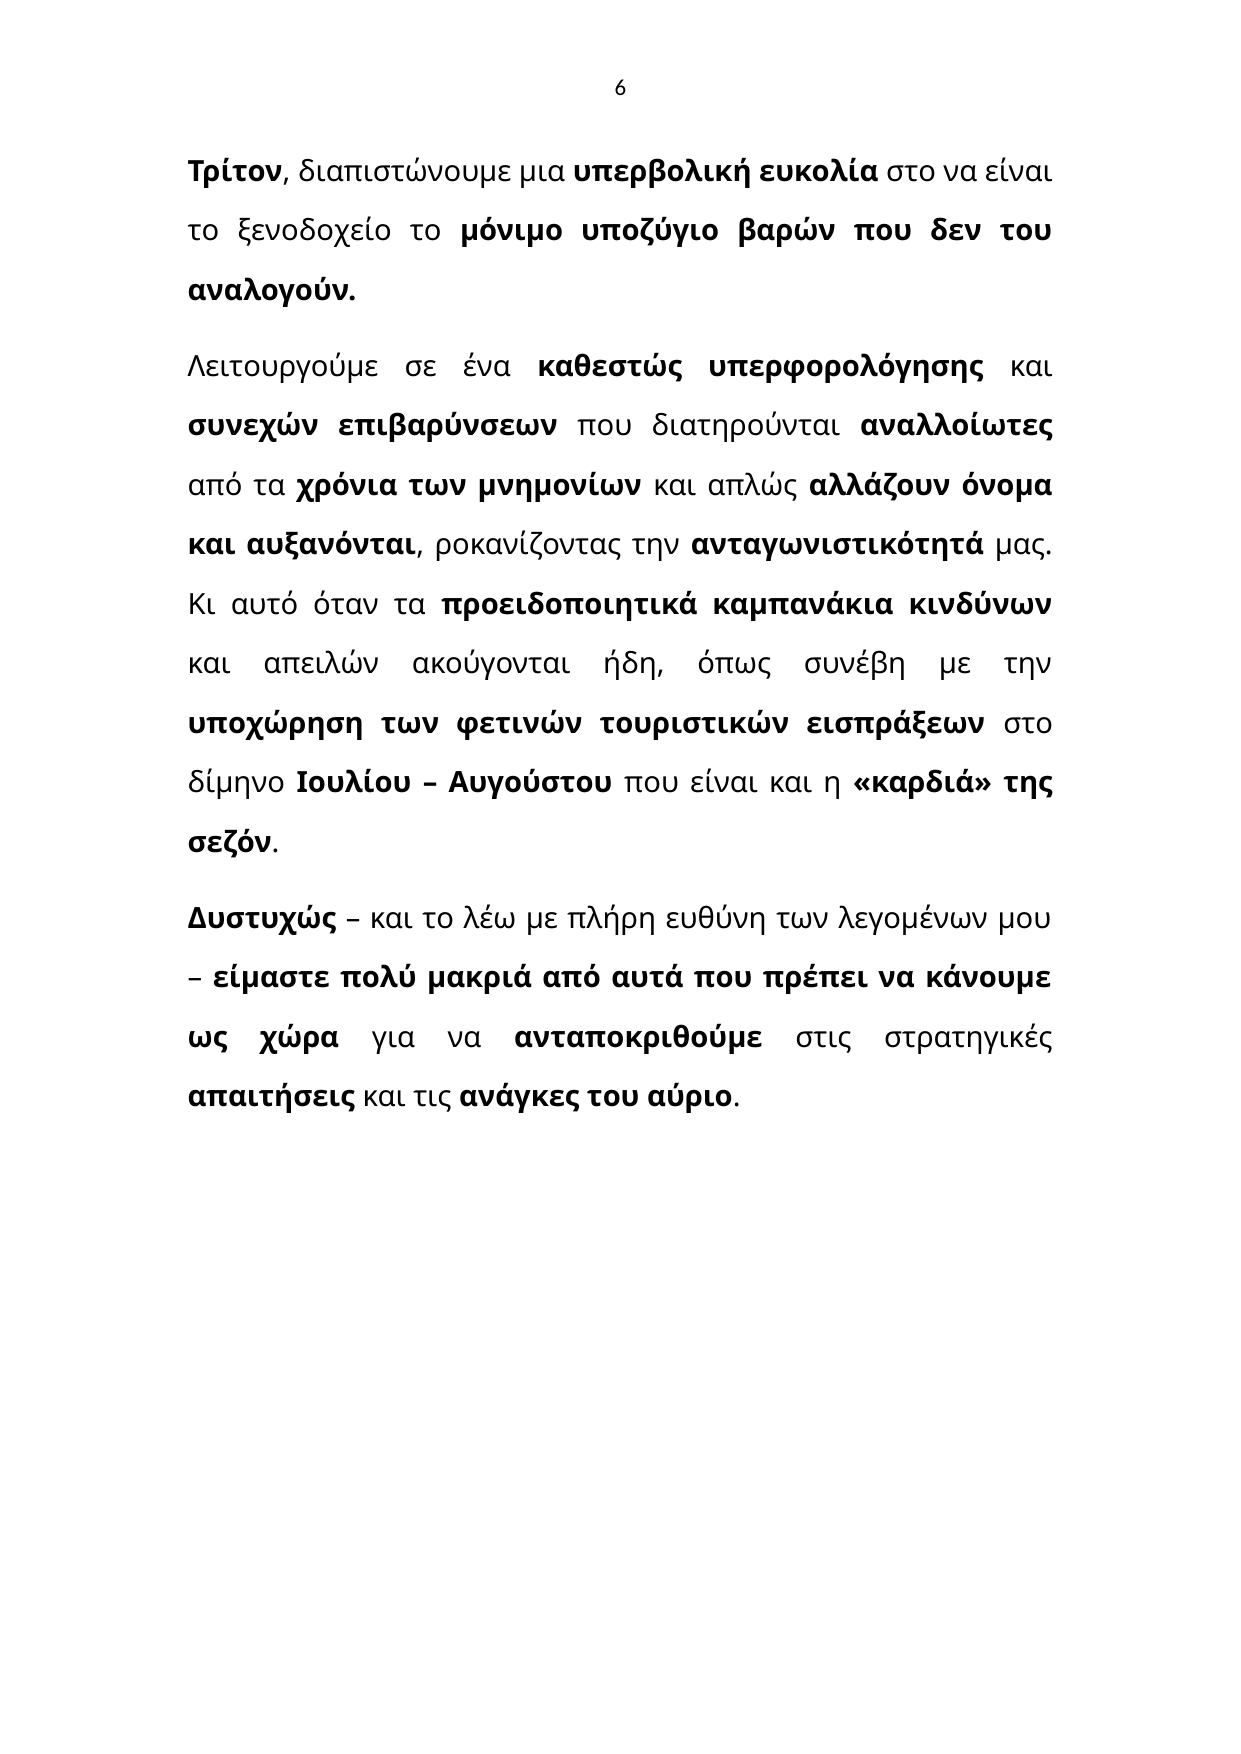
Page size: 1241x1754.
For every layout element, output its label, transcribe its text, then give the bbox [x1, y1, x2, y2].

text Τρίτον, διαπιστώνουμε μια υπερβολική ευκολία στο να είναι το ξενοδοχείο το μόνιμο υποζύγιο βαρών που δεν του αναλογούν. [187, 150, 1053, 309]
text Δυστυχώς – και το λέω με πλήρη ευθύνη των λεγομένων μου – είμαστε πολύ μακριά από αυτά που πρέπει να κάνουμε ως χώρα για να ανταποκριθούμε στις στρατηγικές απαιτήσεις και τις ανάγκες του αύριο. [187, 897, 1053, 1115]
text Λειτουργούμε σε ένα καθεστώς υπερφορολόγησης και συνεχών επιβαρύνσεων που διατηρούνται αναλλοίωτες από τα χρόνια των μνημονίων και απλώς αλλάζουν όνομα και αυξανόνται, ροκανίζοντας την ανταγωνιστικότητά μας. Κι αυτό όταν τα προειδοποιητικά καμπανάκια κινδύνων και απειλών ακούγονται ήδη, όπως συνέβη με την υποχώρηση των φετινών τουριστικών εισπράξεων στο δίμηνο Ιουλίου – Αυγούστου που είναι και η «καρδιά» της σεζόν. [187, 345, 1053, 861]
